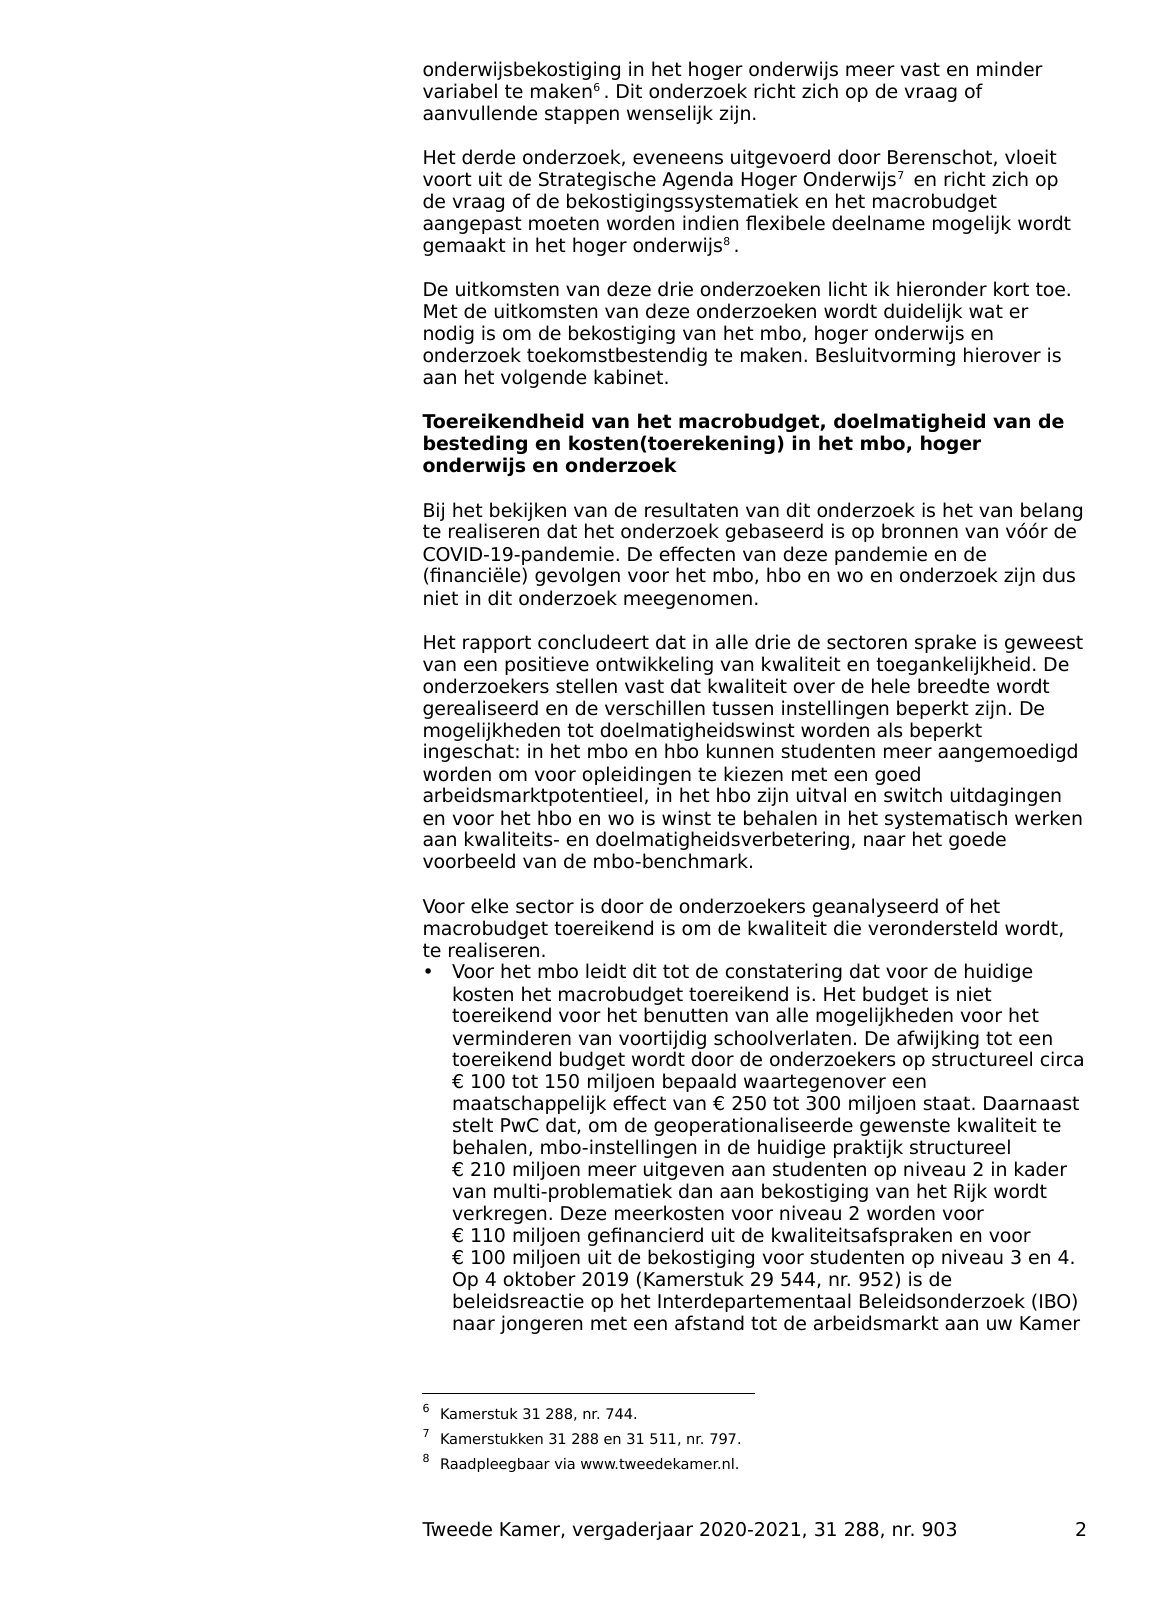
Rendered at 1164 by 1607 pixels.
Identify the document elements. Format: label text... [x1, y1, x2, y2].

subtitle Toereikendheid van het macrobudget, doelmatigheid van de besteding en kosten(toerekening) in het mbo, hoger onderwijs en onderzoek [422, 411, 1087, 477]
text • Voor het mbo leidt dit tot de constatering dat voor de huidige kosten het macrobudget toereikend is. Het budget is niet toereikend voor het benutten van alle mogelijkheden voor het verminderen van voortijdig schoolverlaten. De afwijking tot een toereikend budget wordt door de onderzoekers op structureel circa € 100 tot 150 miljoen bepaald waartegenover een maatschappelijk effect van € 250 tot 300 miljoen staat. Daarnaast stelt PwC dat, om de geoperationaliseerde gewenste kwaliteit te behalen, mbo-instellingen in de huidige praktijk structureel € 210 miljoen meer uitgeven aan studenten op niveau 2 in kader van multi-problematiek dan aan bekostiging van het Rijk wordt verkregen. Deze meerkosten voor niveau 2 worden voor € 110 miljoen gefinancierd uit de kwaliteitsafspraken en voor € 100 miljoen uit de bekostiging voor studenten op niveau 3 en 4. Op 4 oktober 2019 (Kamerstuk 29 544, nr. 952) is de beleidsreactie op het Interdepartementaal Beleidsonderzoek (IBO) naar jongeren met een afstand tot de arbeidsmarkt aan uw Kamer [422, 961, 1087, 1335]
text De uitkomsten van deze drie onderzoeken licht ik hieronder kort toe. Met de uitkomsten van deze onderzoeken wordt duidelijk wat er nodig is om de bekostiging van het mbo, hoger onderwijs en onderzoek toekomstbestendig te maken. Besluitvorming hierover is aan het volgende kabinet. [422, 279, 1087, 389]
text Kamerstuk 31 288, nr. 744. [422, 1402, 1087, 1424]
text Voor elke sector is door de onderzoekers geanalyseerd of het macrobudget toereikend is om de kwaliteit die verondersteld wordt, te realiseren. [422, 896, 1087, 961]
text Het rapport concludeert dat in alle drie de sectoren sprake is geweest van een positieve ontwikkeling van kwaliteit en toegankelijkheid. De onderzoekers stellen vast dat kwaliteit over de hele breedte wordt gerealiseerd en de verschillen tussen instellingen beperkt zijn. De mogelijkheden tot doelmatigheidswinst worden als beperkt ingeschat: in het mbo en hbo kunnen studenten meer aangemoedigd worden om voor opleidingen te kiezen met een goed arbeidsmarktpotentieel, in het hbo zijn uitval en switch uitdagingen en voor het hbo en wo is winst te behalen in het systematisch werken aan kwaliteits- en doelmatigheidsverbetering, naar het goede voorbeeld van de mbo-benchmark. [422, 632, 1087, 873]
text Bij het bekijken van de resultaten van dit onderzoek is het van belang te realiseren dat het onderzoek gebaseerd is op bronnen van vóór de COVID-19-pandemie. De effecten van deze pandemie en de (financiële) gevolgen voor het mbo, hbo en wo en onderzoek zijn dus niet in dit onderzoek meegenomen. [422, 499, 1087, 609]
text onderwijsbekostiging in het hoger onderwijs meer vast en minder variabel te maken. Dit onderzoek richt zich op de vraag of aanvullende stappen wenselijk zijn. [422, 59, 1087, 125]
text Kamerstukken 31 288 en 31 511, nr. 797. [422, 1427, 1087, 1449]
text Het derde onderzoek, eveneens uitgevoerd door Berenschot, vloeit voort uit de Strategische Agenda Hoger Onderwijs en richt zich op de vraag of de bekostigingssystematiek en het macrobudget aangepast moeten worden indien flexibele deelname mogelijk wordt gemaakt in het hoger onderwijs. [422, 147, 1087, 257]
text Raadpleegbaar via www.tweedekamer.nl. [422, 1452, 1087, 1474]
